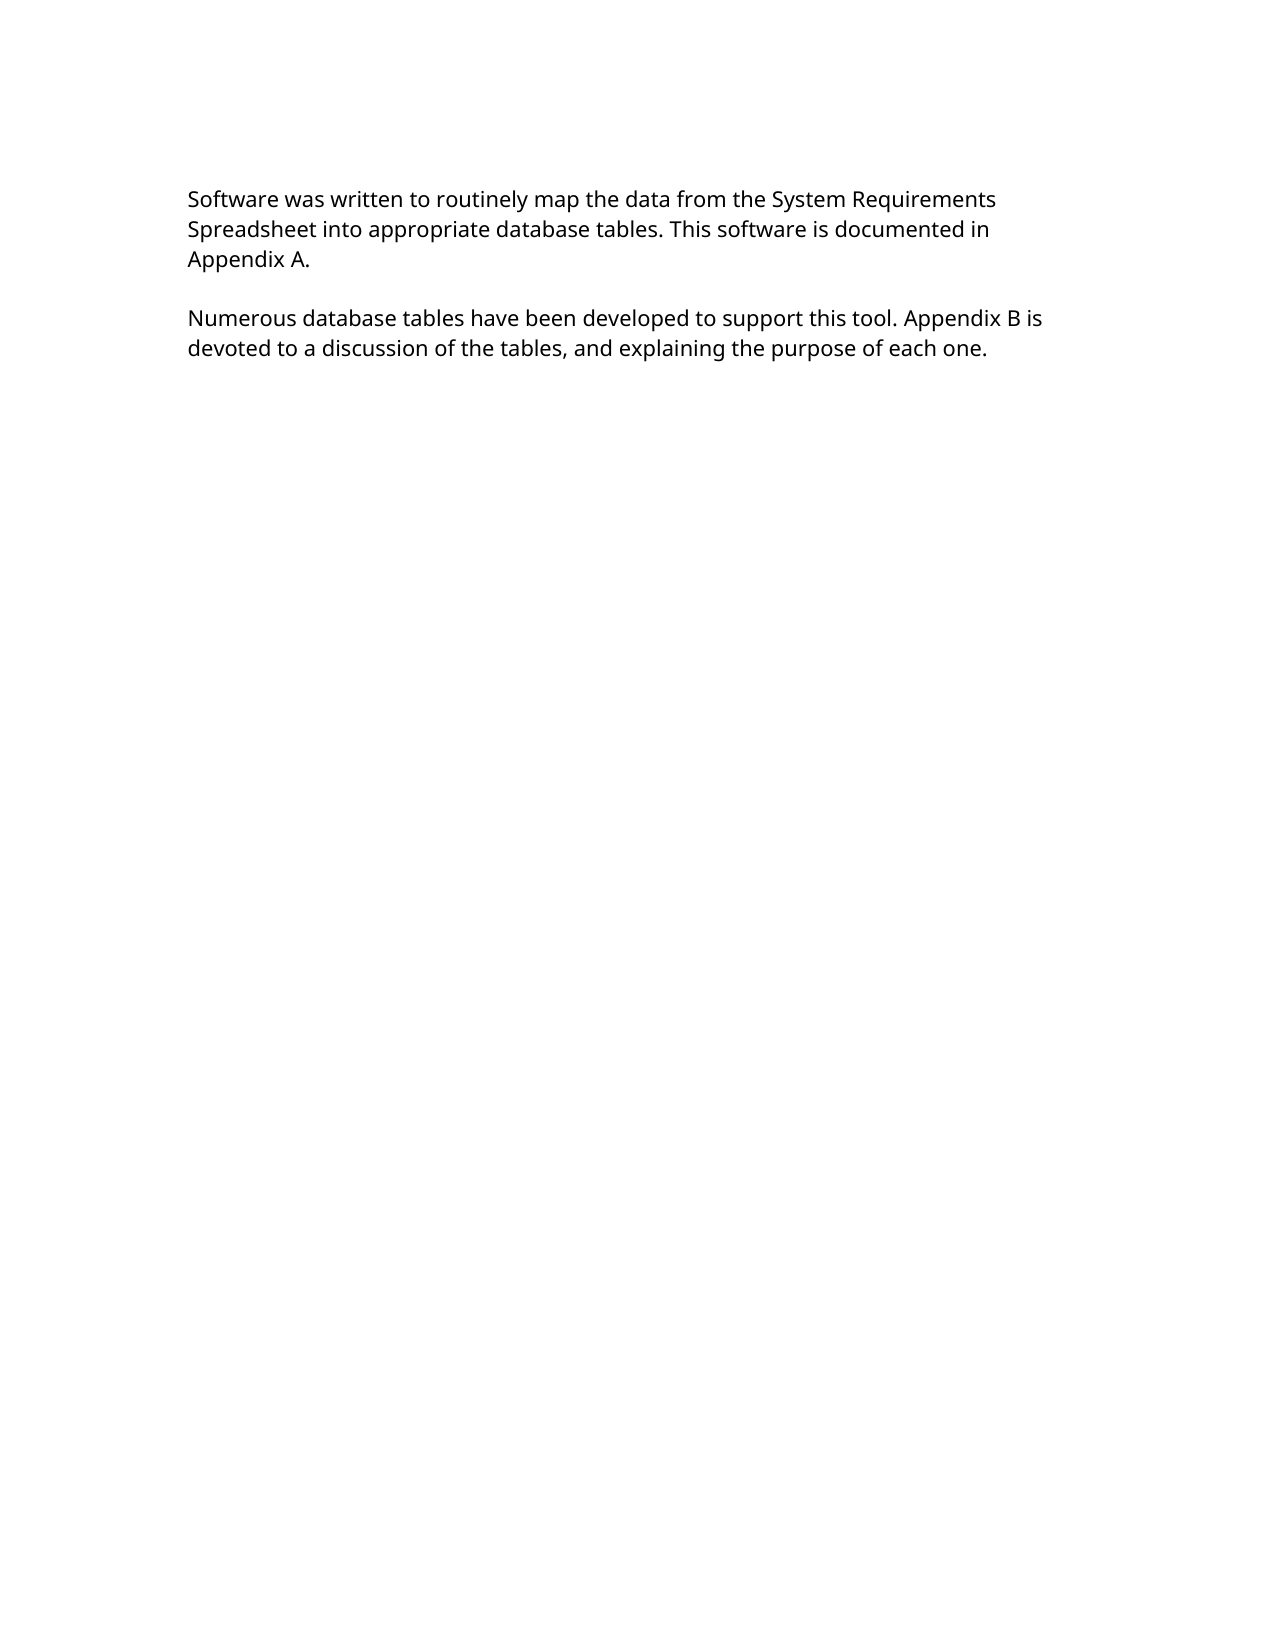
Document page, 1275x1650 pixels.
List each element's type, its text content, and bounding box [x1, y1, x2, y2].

text Numerous database tables have been developed to support this tool. Appendix B is devoted to a discussion of the tables, and explaining the purpose of each one. [187, 303, 1087, 363]
text Software was written to routinely map the data from the System Requirements Spreadsheet into appropriate database tables. This software is documented in Appendix A. [187, 184, 1087, 273]
